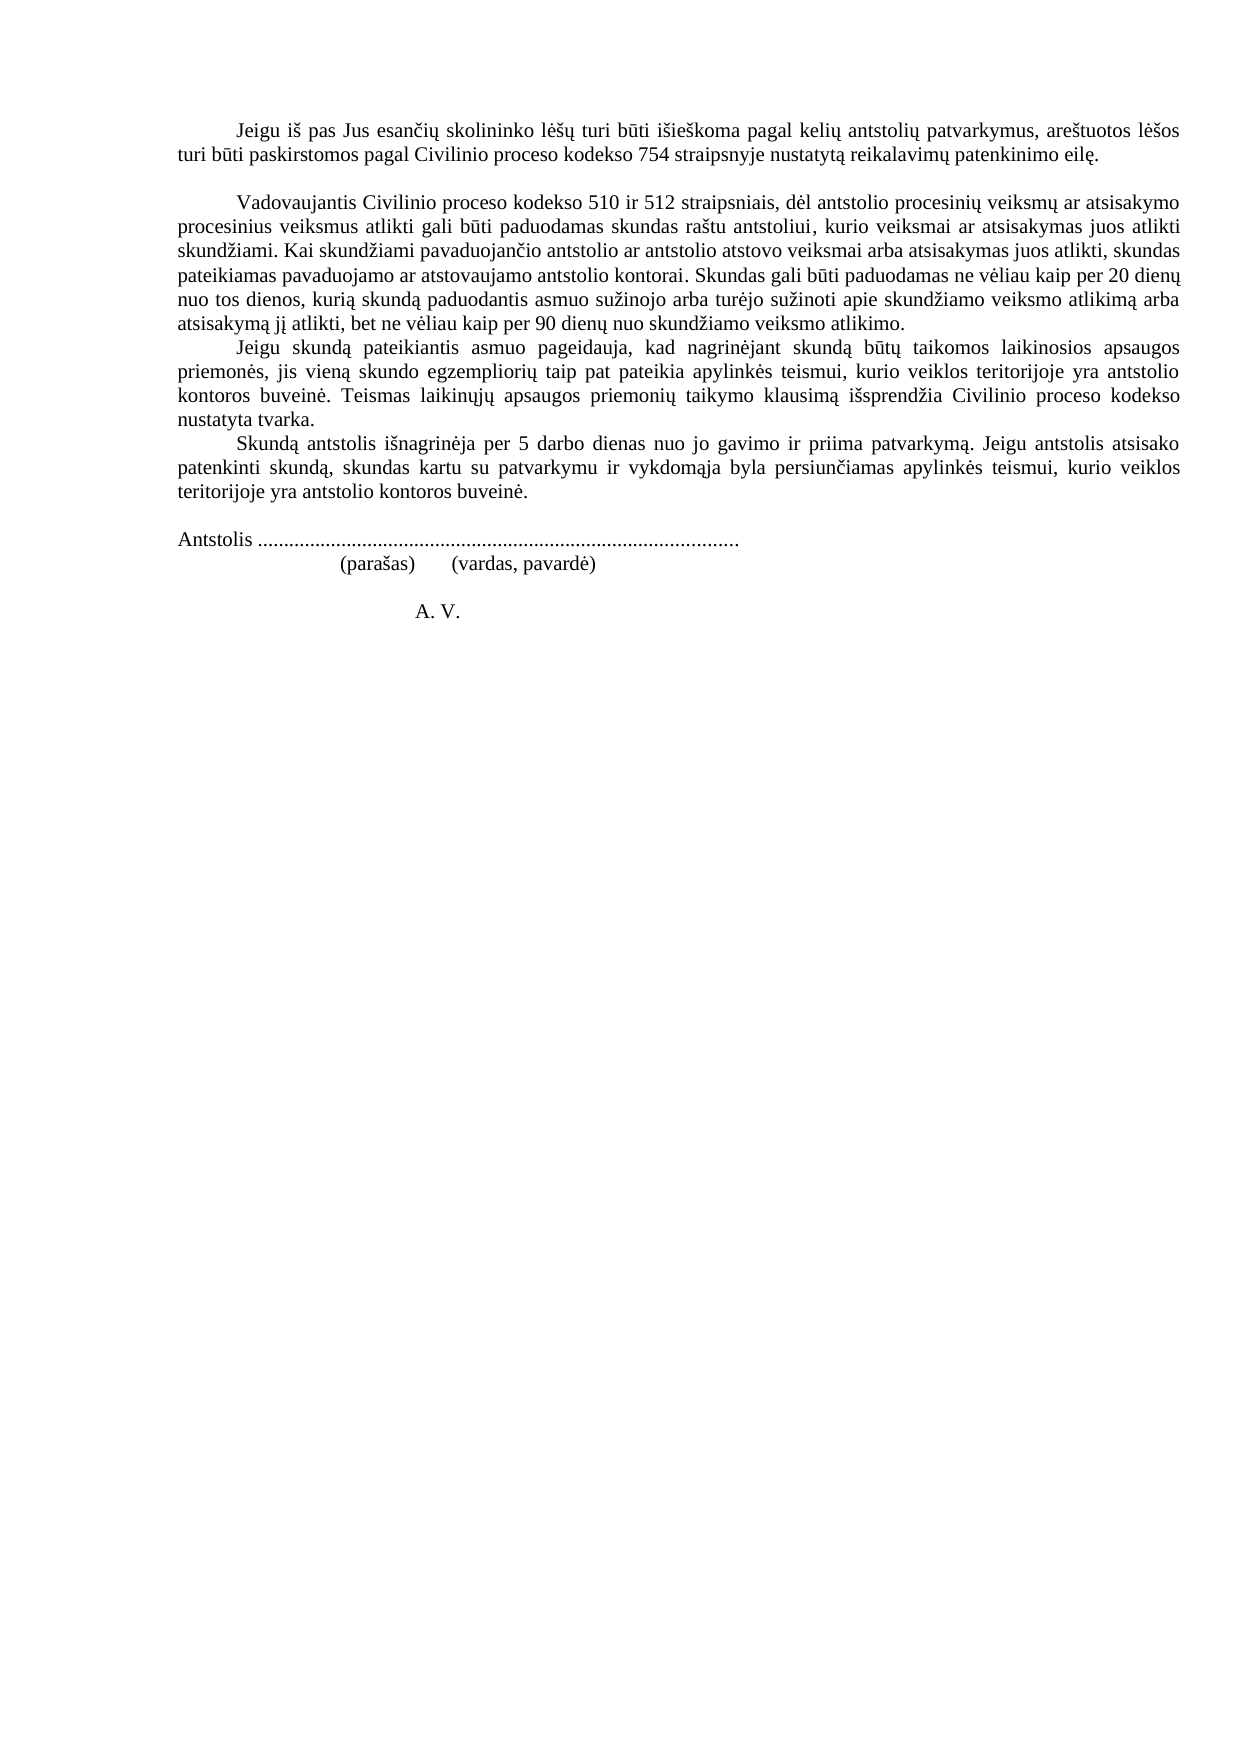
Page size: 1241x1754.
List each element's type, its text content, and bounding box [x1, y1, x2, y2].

text Vadovaujantis Civilinio proceso kodekso 510 ir 512 straipsniais, dėl antstolio procesinių veiksmų ar atsisakymo procesinius veiksmus atlikti gali būti paduodamas skundas raštu antstoliui, kurio veiksmai ar atsisakymas juos atlikti skundžiami. Kai skundžiami pavaduojančio antstolio ar antstolio atstovo veiksmai arba atsisakymas juos atlikti, skundas pateikiamas pavaduojamo ar atstovaujamo antstolio kontorai. Skundas gali būti paduodamas ne vėliau kaip per 20 dienų nuo tos dienos, kurią skundą paduodantis asmuo sužinojo arba turėjo sužinoti apie skundžiamo veiksmo atlikimą arba atsisakymą jį atlikti, bet ne vėliau kaip per 90 dienų nuo skundžiamo veiksmo atlikimo. [177, 190, 1181, 335]
text Jeigu iš pas Jus esančių skolininko lėšų turi būti išieškoma pagal kelių antstolių patvarkymus, areštuotos lėšos turi būti paskirstomos pagal Civilinio proceso kodekso 754 straipsnyje nustatytą reikalavimų patenkinimo eilę. [177, 118, 1181, 166]
text Jeigu skundą pateikiantis asmuo pageidauja, kad nagrinėjant skundą būtų taikomos laikinosios apsaugos priemonės, jis vieną skundo egzempliorių taip pat pateikia apylinkės teismui, kurio veiklos teritorijoje yra antstolio kontoros buveinė. Teismas laikinųjų apsaugos priemonių taikymo klausimą išsprendžia Civilinio proceso kodekso nustatyta tvarka. [177, 335, 1181, 431]
text A. V. [177, 599, 1181, 623]
text Antstolis [177, 527, 1181, 551]
text Skundą antstolis išnagrinėja per 5 darbo dienas nuo jo gavimo ir priima patvarkymą. Jeigu antstolis atsisako patenkinti skundą, skundas kartu su patvarkymu ir vykdomąja byla persiunčiamas apylinkės teismui, kurio veiklos teritorijoje yra antstolio kontoros buveinė. [177, 431, 1181, 503]
text (parašas) (vardas, pavardė) [177, 551, 1181, 575]
